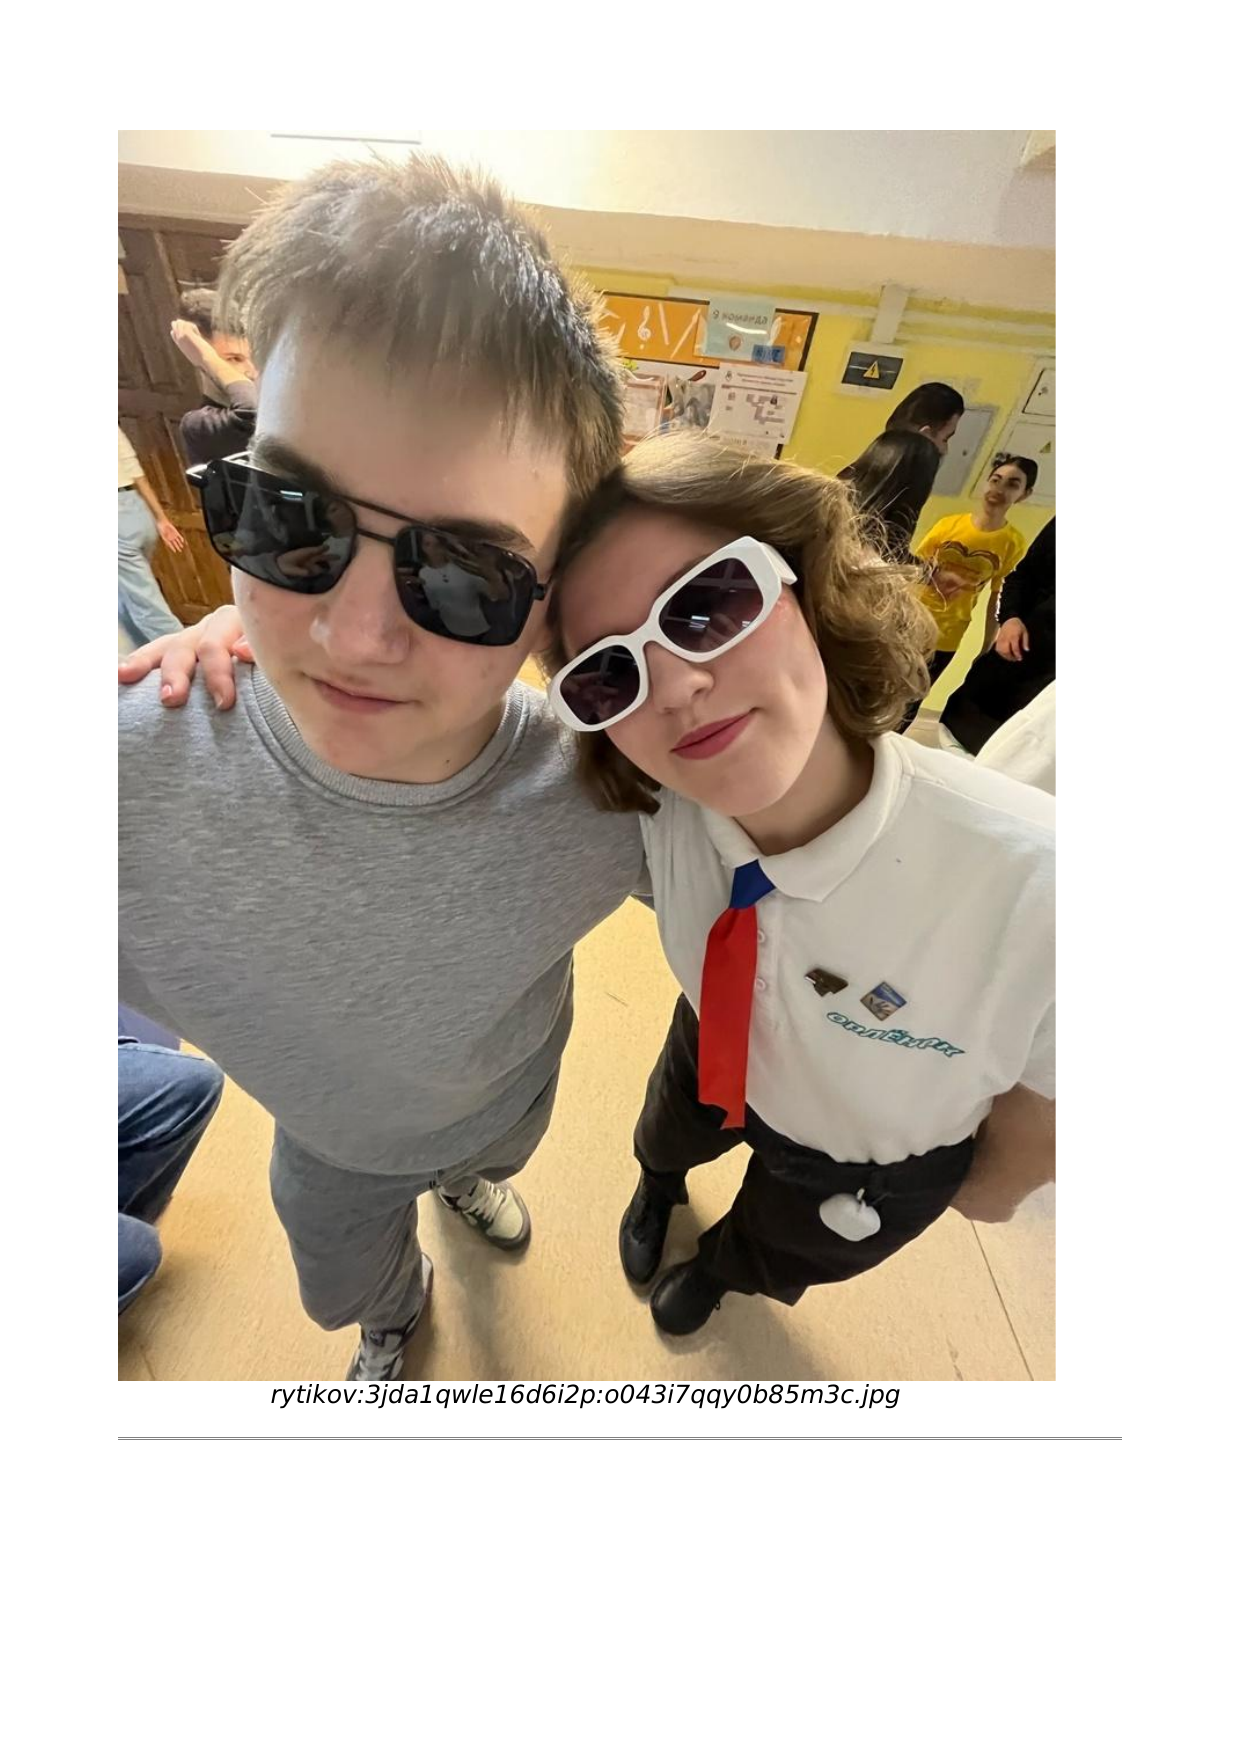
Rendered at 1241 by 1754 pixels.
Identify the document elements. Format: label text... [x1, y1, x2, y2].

text rytikov:3jda1qwle16d6i2p:o043i7qqy0b85m3c.jpg [118, 1381, 1056, 1410]
picture [118, 130, 1056, 1381]
